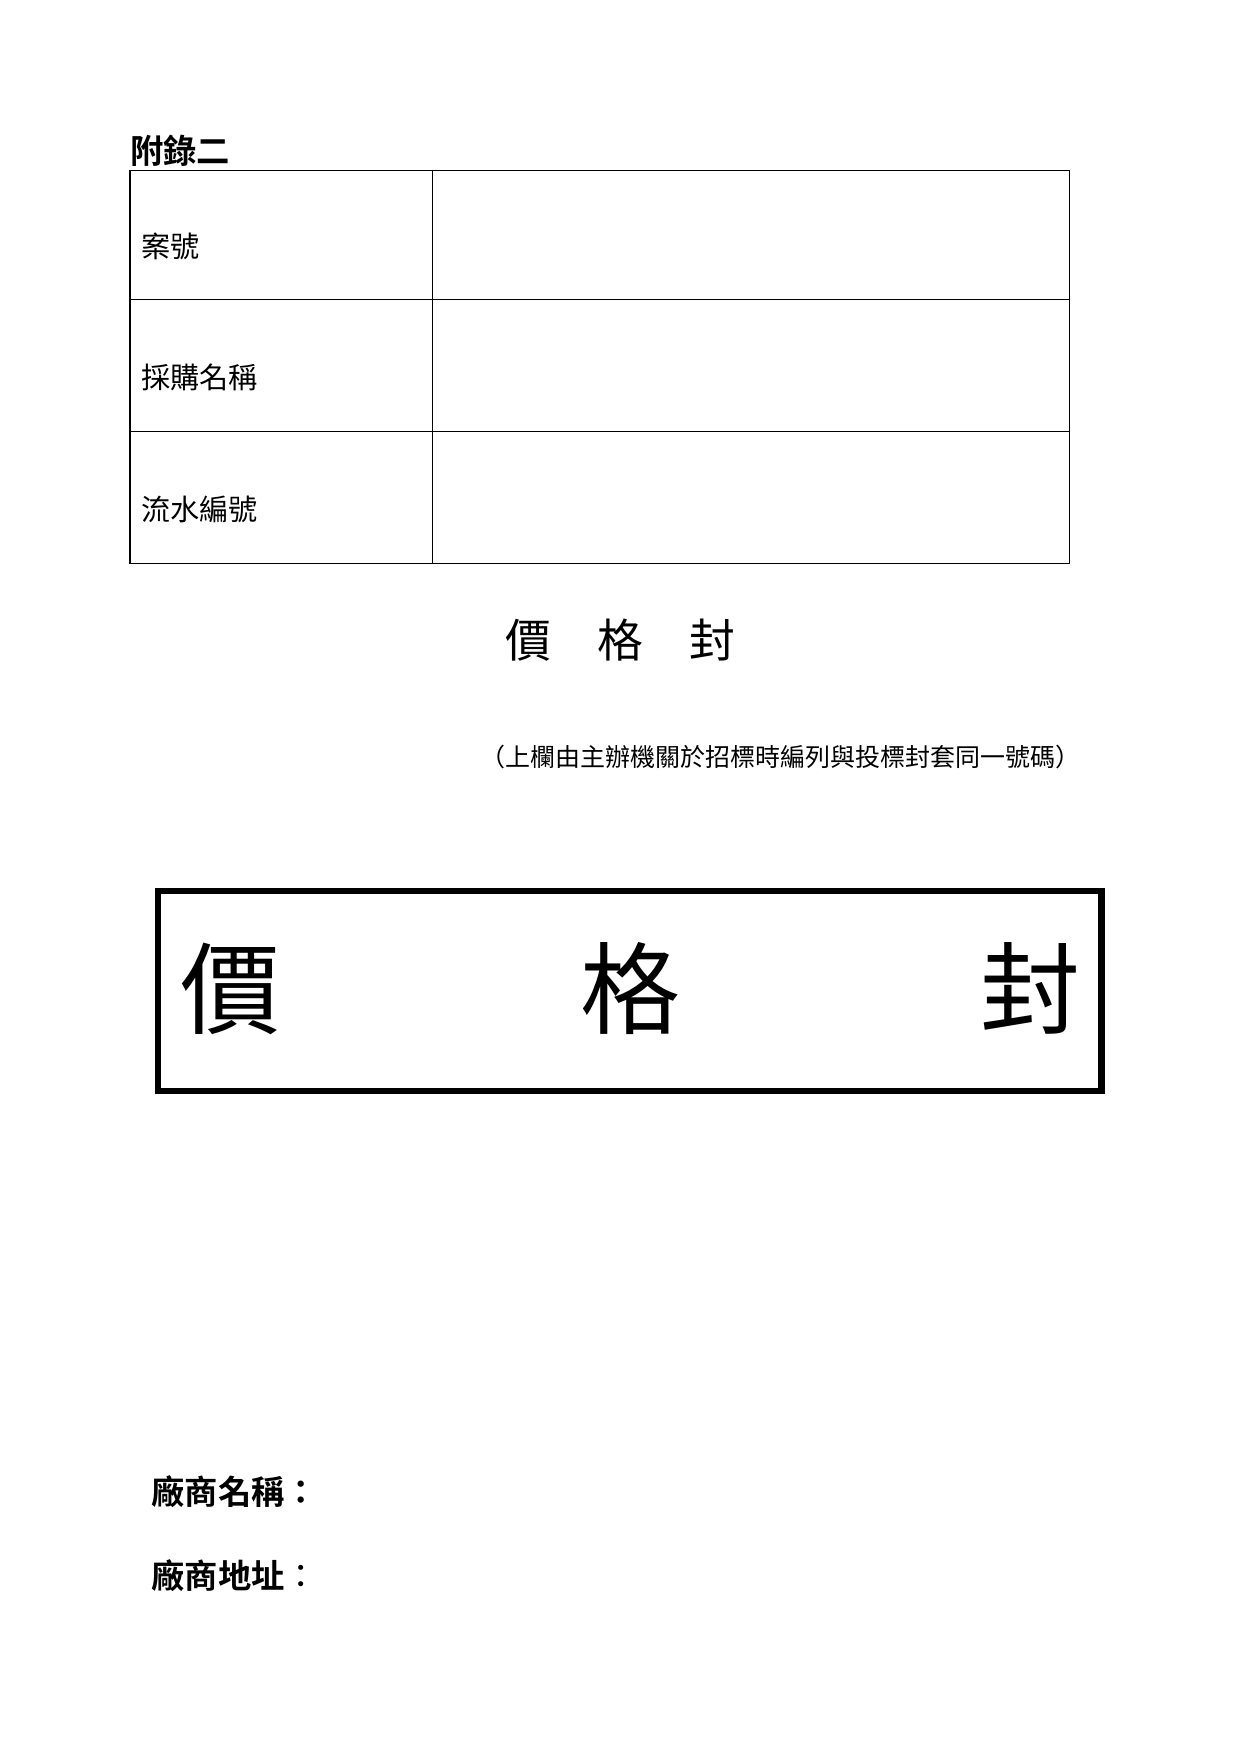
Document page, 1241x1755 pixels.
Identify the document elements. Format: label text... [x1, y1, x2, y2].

text [161, 894, 1098, 1088]
text 附錄二 [130, 108, 1110, 170]
text 廠商名稱： [151, 1466, 1096, 1514]
text [467, 1094, 1092, 1112]
table_cell 採購名稱 [131, 300, 432, 431]
table_cell [433, 300, 1069, 431]
table_header [433, 171, 1069, 298]
table_cell 流水編號 [131, 432, 432, 563]
text 價 格 封 [130, 564, 1110, 689]
text 廠商地址： [151, 1552, 1096, 1598]
table_header 案號 [131, 171, 432, 298]
text （上欄由主辦機關於招標時編列與投標封套同一號碼） [130, 714, 1110, 777]
text 價 格 封 [176, 989, 1083, 1035]
table_cell [433, 432, 1069, 563]
